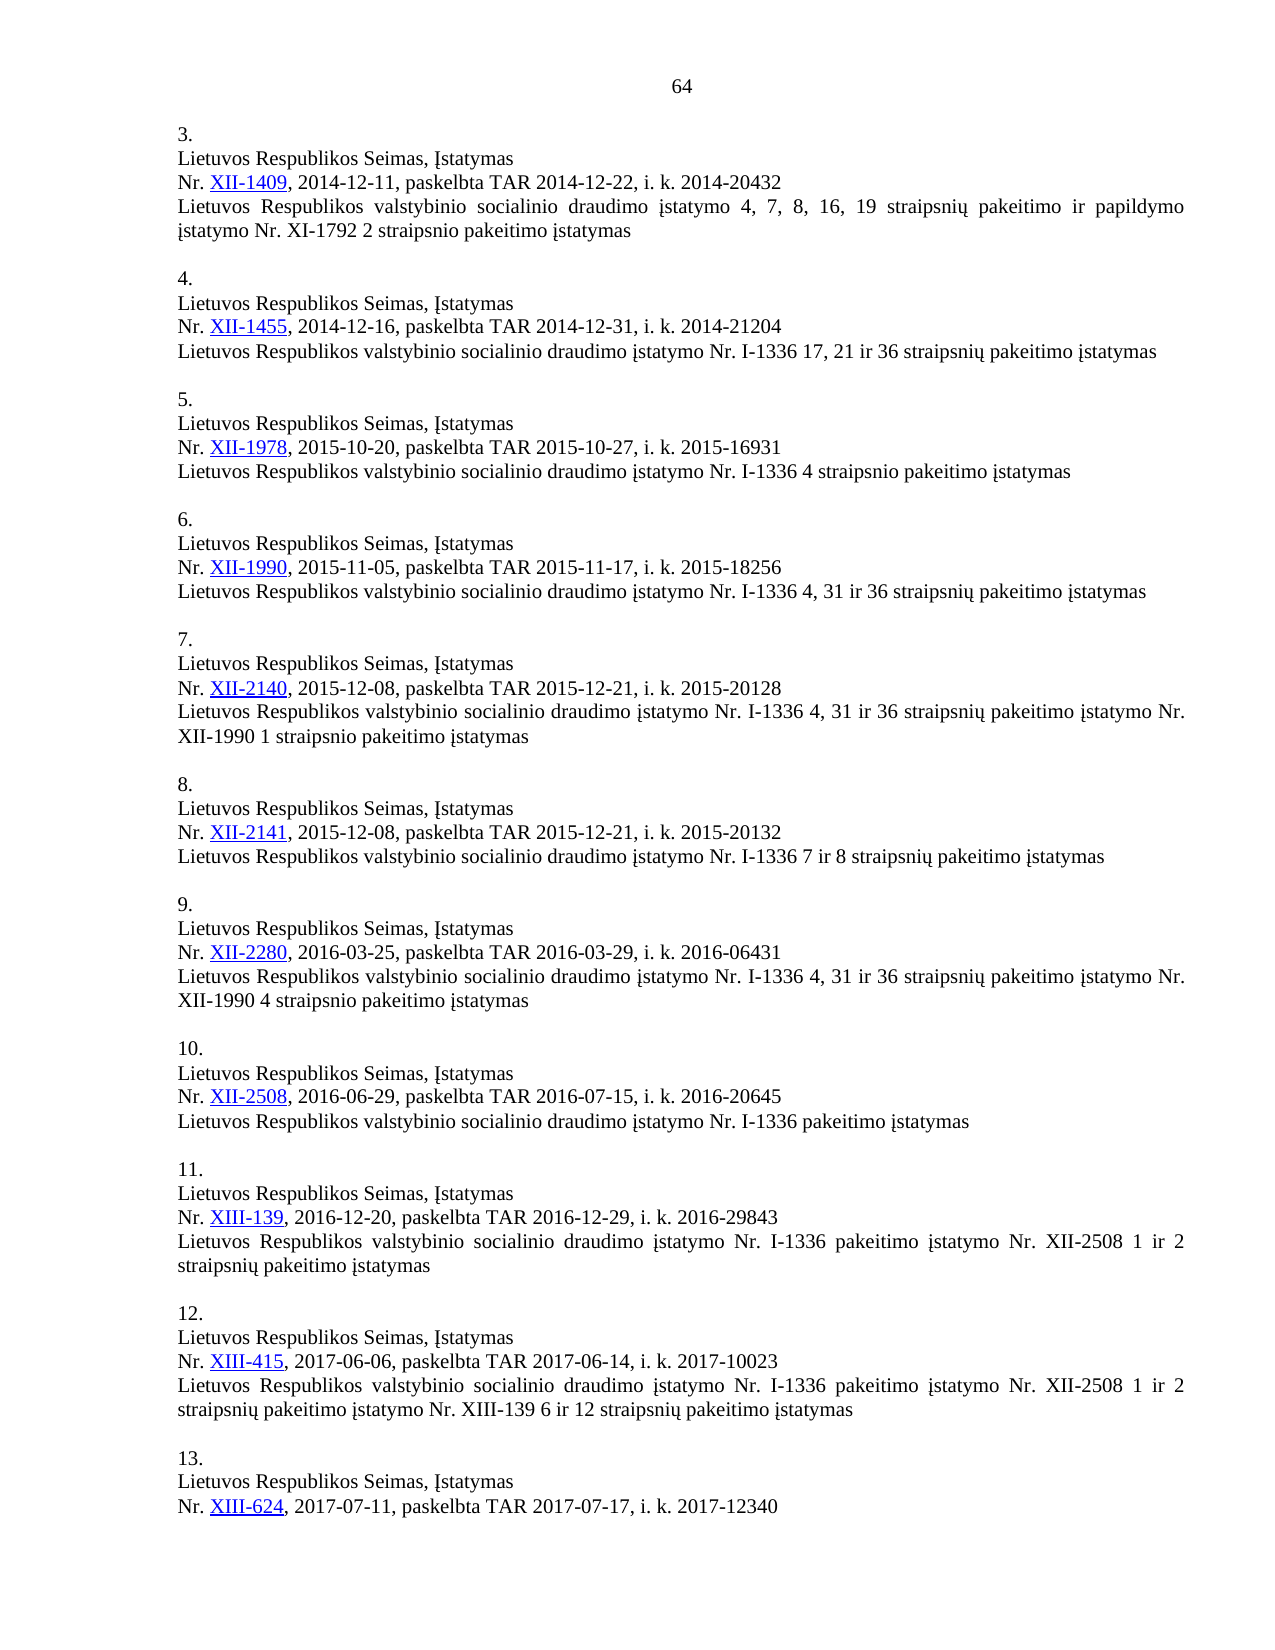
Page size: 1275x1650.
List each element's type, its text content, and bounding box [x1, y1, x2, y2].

text Lietuvos Respublikos valstybinio socialinio draudimo įstatymo Nr. I-1336 4, 31 ir 36 straipsnių pakeitimo įstatymo Nr. XII-1990 1 straipsnio pakeitimo įstatymas [177, 699, 1186, 748]
text 5. [177, 387, 1186, 411]
text Nr. XII-1978, 2015-10-20, paskelbta TAR 2015-10-27, i. k. 2015-16931 [177, 435, 1186, 459]
text 13. [177, 1445, 1186, 1469]
text Nr. XII-2140, 2015-12-08, paskelbta TAR 2015-12-21, i. k. 2015-20128 [177, 675, 1186, 699]
text 11. [177, 1157, 1186, 1181]
text Lietuvos Respublikos Seimas, Įstatymas [177, 916, 1186, 940]
text Lietuvos Respublikos Seimas, Įstatymas [177, 1181, 1186, 1205]
text Lietuvos Respublikos valstybinio socialinio draudimo įstatymo Nr. I-1336 4, 31 ir 36 straipsnių pakeitimo įstatymas [177, 579, 1186, 603]
text Lietuvos Respublikos Seimas, Įstatymas [177, 1060, 1186, 1084]
text Lietuvos Respublikos Seimas, Įstatymas [177, 1325, 1186, 1349]
text Lietuvos Respublikos Seimas, Įstatymas [177, 531, 1186, 555]
text 10. [177, 1036, 1186, 1060]
text 3. [177, 122, 1186, 146]
text Nr. XII-1409, 2014-12-11, paskelbta TAR 2014-12-22, i. k. 2014-20432 [177, 170, 1186, 194]
text Nr. XIII-624, 2017-07-11, paskelbta TAR 2017-07-17, i. k. 2017-12340 [177, 1493, 1186, 1518]
text Nr. XII-2280, 2016-03-25, paskelbta TAR 2016-03-29, i. k. 2016-06431 [177, 940, 1186, 964]
text Lietuvos Respublikos valstybinio socialinio draudimo įstatymo Nr. I-1336 4 straipsnio pakeitimo įstatymas [177, 459, 1186, 483]
text 8. [177, 772, 1186, 796]
text Nr. XII-2141, 2015-12-08, paskelbta TAR 2015-12-21, i. k. 2015-20132 [177, 820, 1186, 844]
text 9. [177, 892, 1186, 916]
text Lietuvos Respublikos Seimas, Įstatymas [177, 796, 1186, 820]
text Nr. XIII-139, 2016-12-20, paskelbta TAR 2016-12-29, i. k. 2016-29843 [177, 1205, 1186, 1229]
text Lietuvos Respublikos valstybinio socialinio draudimo įstatymo Nr. I-1336 7 ir 8 straipsnių pakeitimo įstatymas [177, 844, 1186, 868]
text 6. [177, 507, 1186, 531]
text Lietuvos Respublikos valstybinio socialinio draudimo įstatymo Nr. I-1336 4, 31 ir 36 straipsnių pakeitimo įstatymo Nr. XII-1990 4 straipsnio pakeitimo įstatymas [177, 964, 1186, 1012]
text 7. [177, 627, 1186, 651]
text Lietuvos Respublikos valstybinio socialinio draudimo įstatymo Nr. I-1336 pakeitimo įstatymo Nr. XII-2508 1 ir 2 straipsnių pakeitimo įstatymas [177, 1229, 1186, 1277]
text Nr. XII-1455, 2014-12-16, paskelbta TAR 2014-12-31, i. k. 2014-21204 [177, 314, 1186, 338]
text Lietuvos Respublikos valstybinio socialinio draudimo įstatymo Nr. I-1336 pakeitimo įstatymo Nr. XII-2508 1 ir 2 straipsnių pakeitimo įstatymo Nr. XIII-139 6 ir 12 straipsnių pakeitimo įstatymas [177, 1373, 1186, 1421]
text Lietuvos Respublikos Seimas, Įstatymas [177, 411, 1186, 435]
text Nr. XIII-415, 2017-06-06, paskelbta TAR 2017-06-14, i. k. 2017-10023 [177, 1349, 1186, 1373]
text Lietuvos Respublikos Seimas, Įstatymas [177, 1469, 1186, 1493]
text Lietuvos Respublikos valstybinio socialinio draudimo įstatymo Nr. I-1336 17, 21 ir 36 straipsnių pakeitimo įstatymas [177, 338, 1186, 363]
text Lietuvos Respublikos valstybinio socialinio draudimo įstatymo 4, 7, 8, 16, 19 straipsnių pakeitimo ir papildymo įstatymo Nr. XI-1792 2 straipsnio pakeitimo įstatymas [177, 194, 1186, 242]
text 12. [177, 1301, 1186, 1325]
text Lietuvos Respublikos Seimas, Įstatymas [177, 290, 1186, 314]
text 4. [177, 266, 1186, 290]
text Lietuvos Respublikos Seimas, Įstatymas [177, 651, 1186, 675]
text Nr. XII-2508, 2016-06-29, paskelbta TAR 2016-07-15, i. k. 2016-20645 [177, 1084, 1186, 1108]
text Lietuvos Respublikos Seimas, Įstatymas [177, 146, 1186, 170]
text Nr. XII-1990, 2015-11-05, paskelbta TAR 2015-11-17, i. k. 2015-18256 [177, 555, 1186, 579]
text Lietuvos Respublikos valstybinio socialinio draudimo įstatymo Nr. I-1336 pakeitimo įstatymas [177, 1108, 1186, 1133]
